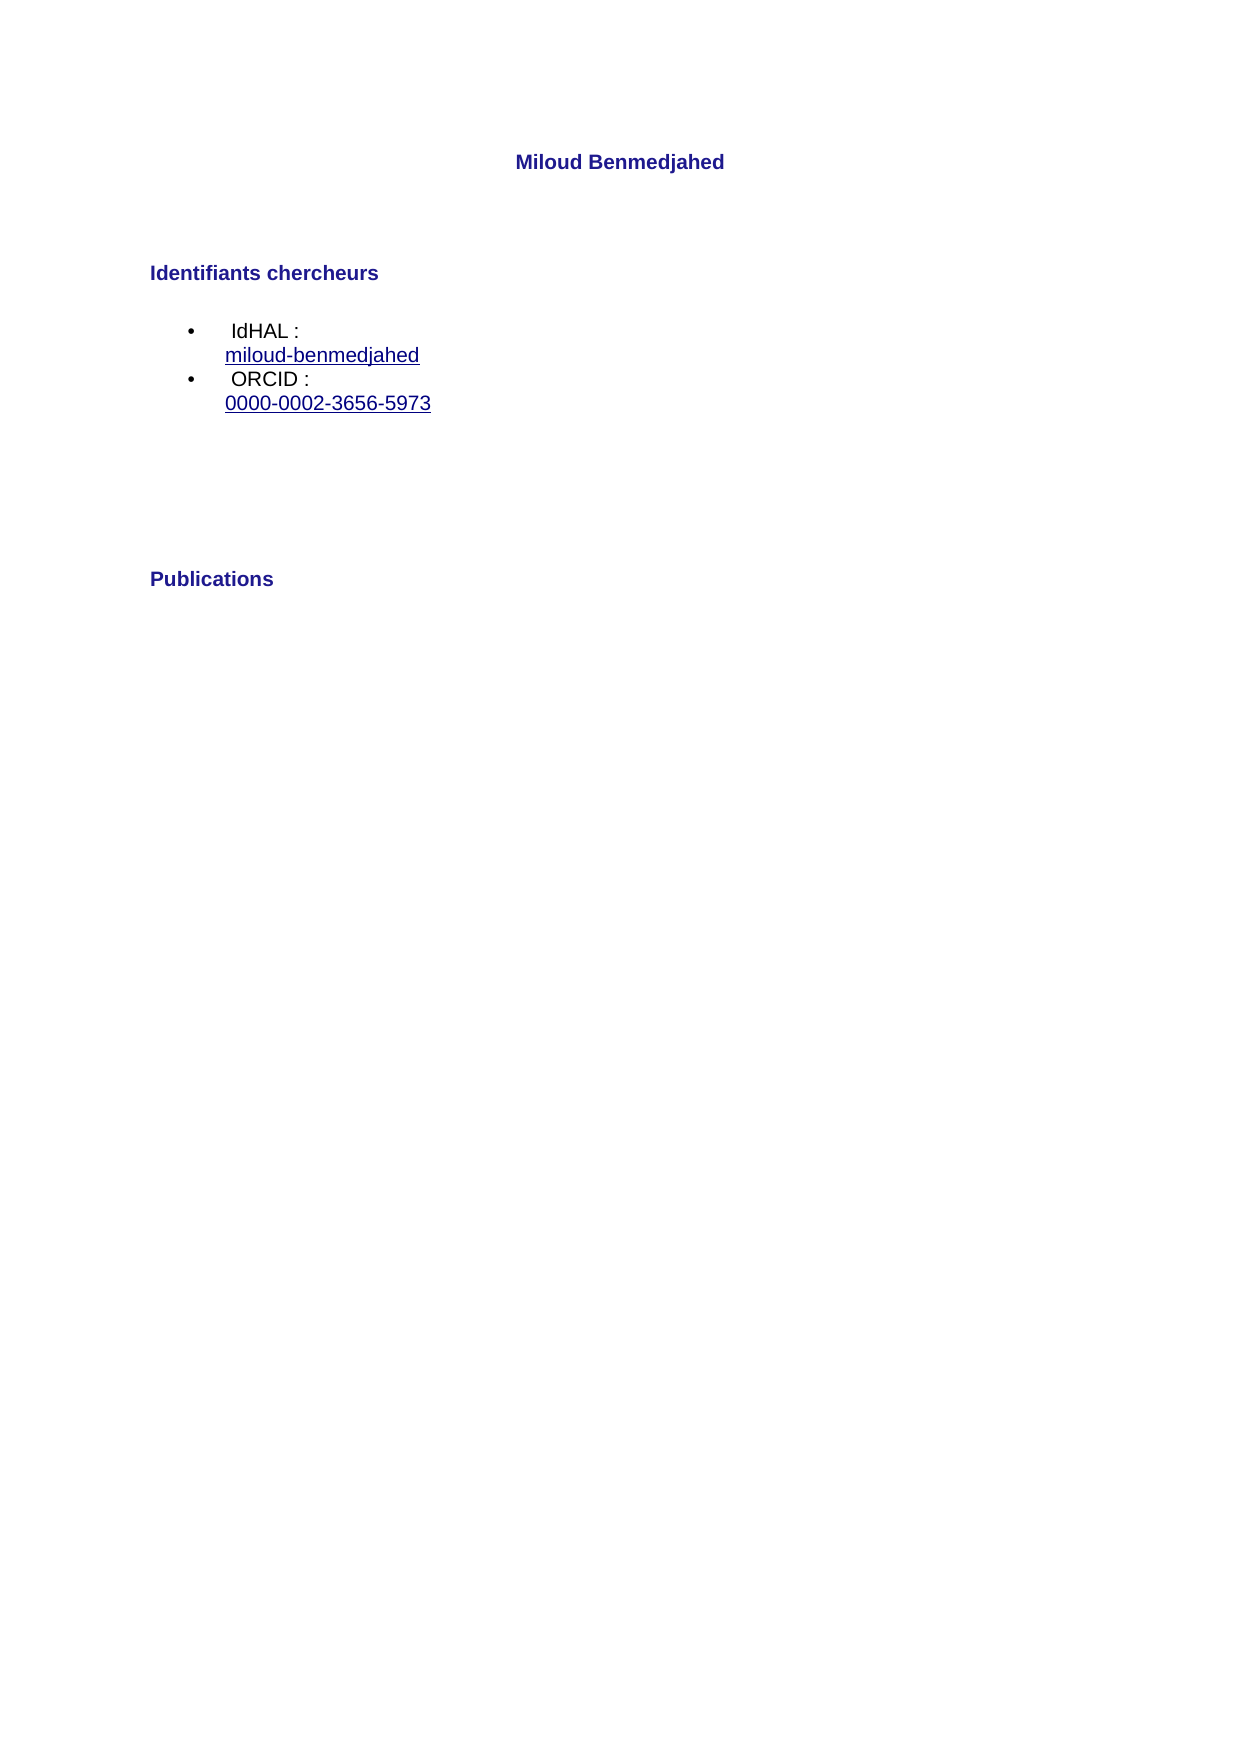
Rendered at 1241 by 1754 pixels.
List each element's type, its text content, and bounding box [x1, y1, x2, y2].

subtitle Publications [150, 567, 1090, 591]
list 0000-0002-3656-5973 [187, 391, 1090, 414]
subtitle Identifiants chercheurs [150, 260, 1090, 284]
list miloud-benmedjahed [187, 343, 1090, 367]
subtitle Miloud Benmedjahed [150, 150, 1090, 174]
list ORCID : [187, 367, 1090, 391]
list IdHAL : [187, 319, 1090, 343]
